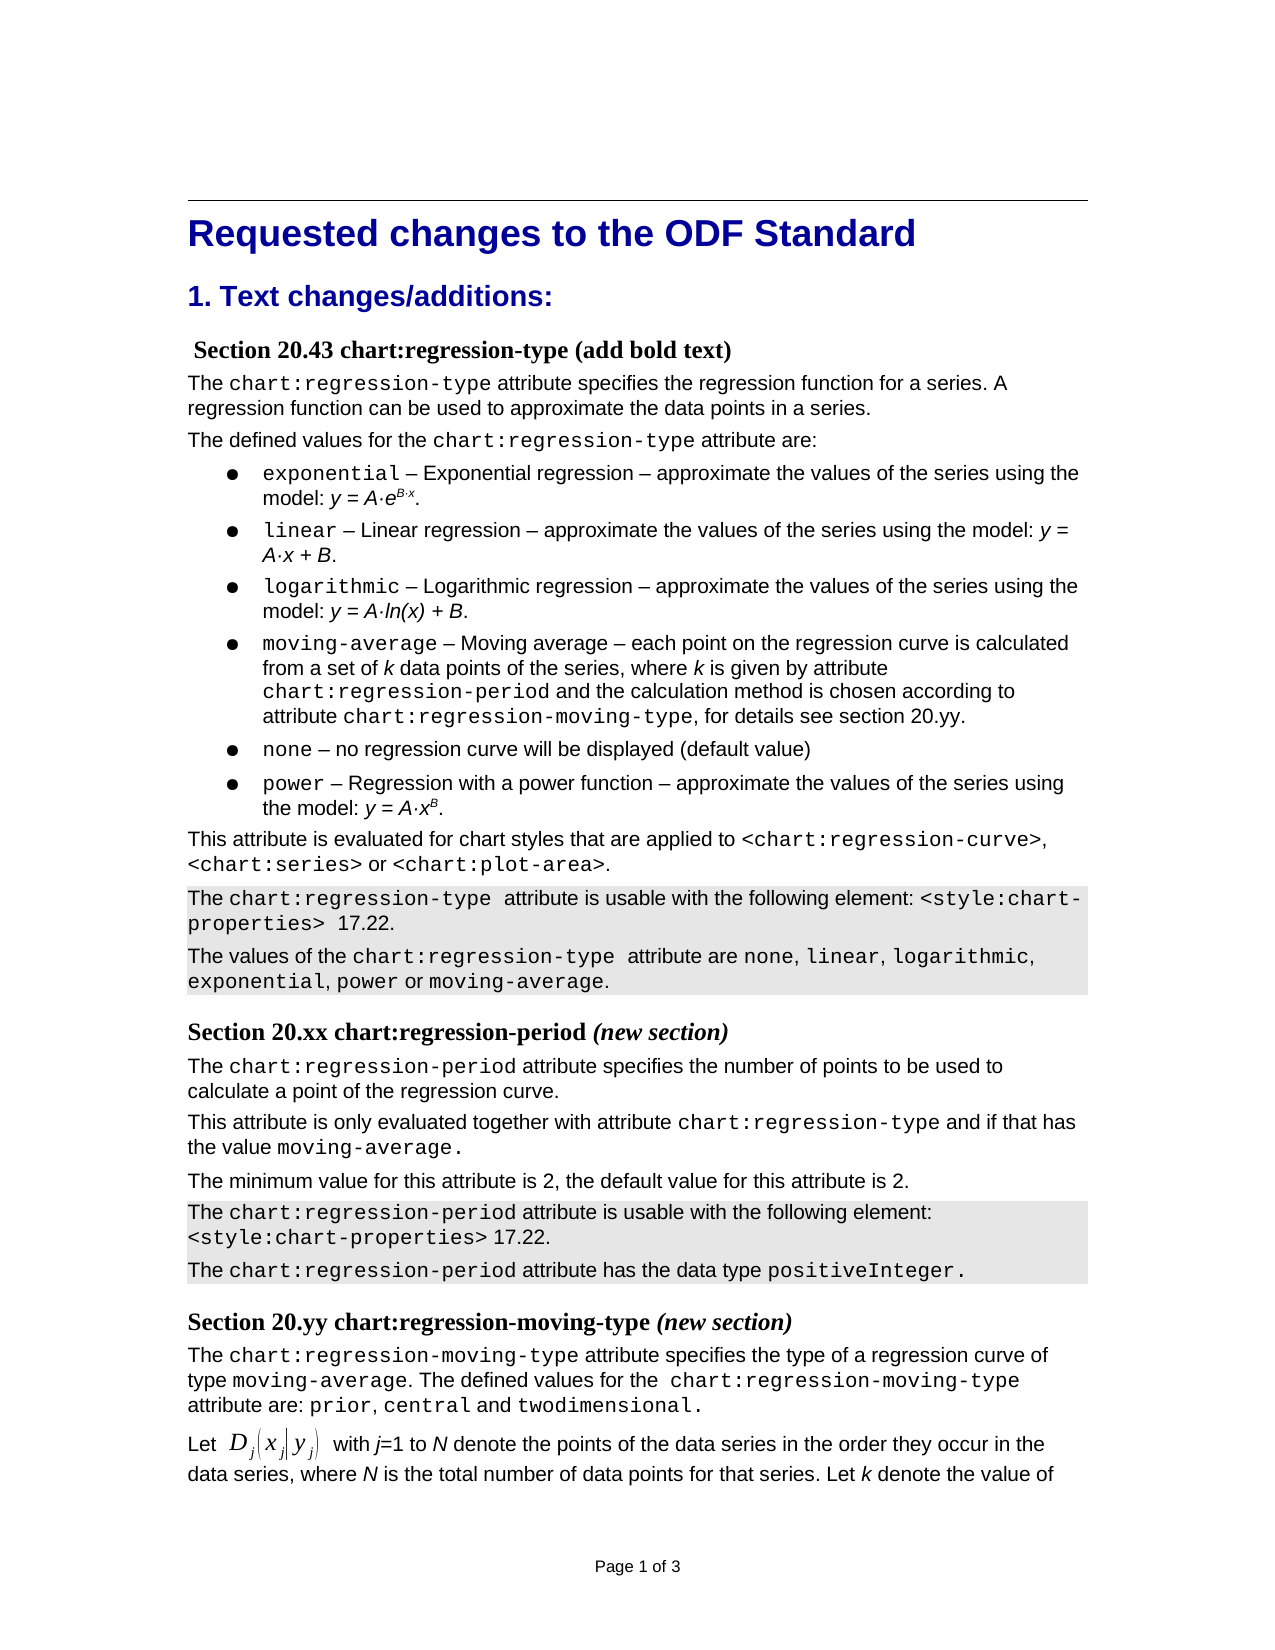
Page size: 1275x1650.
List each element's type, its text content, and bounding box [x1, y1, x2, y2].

subtitle Requested changes to the ODF Standard [187, 201, 1088, 254]
subtitle Text changes/additions: [187, 279, 1088, 312]
list logarithmic – Logarithmic regression – approximate the values of the series using the model: y = A·ln(x) + B. [225, 575, 1088, 623]
text The defined values for the chart:regression-type attribute are: [187, 428, 1088, 453]
list The values of the chart:regression-type attribute are none, linear, logarithmic, exponential, power or moving-average. [187, 945, 1088, 995]
subtitle Section 20.yy chart:regression-moving-type (new section) [187, 1308, 1088, 1336]
list This attribute is only evaluated together with attribute chart:regression-type and if that has the value moving-average. [187, 1111, 1088, 1161]
list The chart:regression-period attribute is usable with the following element: <style:chart-properties> 17.22. [187, 1201, 1088, 1251]
subtitle Section 20.xx chart:regression-period (new section) [187, 1018, 1088, 1046]
text The minimum value for this attribute is 2, the default value for this attribute is 2. [187, 1169, 1088, 1192]
text Let with j=1 to N denote the points of the data series in the order they occur in the data series, where N is the total number of data points for that series. Let k denote the value of [187, 1427, 1088, 1486]
list none – no regression curve will be displayed (default value) [225, 738, 1088, 763]
list power – Regression with a power function – approximate the values of the series using the model: y = A·xB. [225, 771, 1088, 820]
list The chart:regression-moving-type attribute specifies the type of a regression curve of type moving-average. The defined values for the chart:regression-moving-type attribute are: prior, central and twodimensional. [187, 1344, 1088, 1419]
text The chart:regression-type attribute specifies the regression function for a series. A regression function can be used to approximate the data points in a series. [187, 372, 1088, 420]
subtitle Section 20.43 chart:regression-type (add bold text) [193, 336, 1088, 364]
text This attribute is evaluated for chart styles that are applied to <chart:regression-curve>, <chart:series> or <chart:plot-area>. [187, 828, 1088, 878]
list exponential – Exponential regression – approximate the values of the series using the model: y = A·eB·x. [225, 462, 1088, 510]
list The chart:regression-period attribute has the data type positiveInteger. [187, 1259, 1088, 1284]
list moving-average – Moving average – each point on the regression curve is calculated from a set of k data points of the series, where k is given by attribute chart:regression-period and the calculation method is chosen according to attribute chart:regression-moving-type, for details see section 20.yy. [225, 632, 1088, 730]
list The chart:regression-type attribute is usable with the following element: <style:chart-properties> 17.22. [187, 886, 1088, 936]
list The chart:regression-period attribute specifies the number of points to be used to calculate a point of the regression curve. [187, 1054, 1088, 1103]
list linear – Linear regression – approximate the values of the series using the model: y = A·x + B. [225, 518, 1088, 567]
